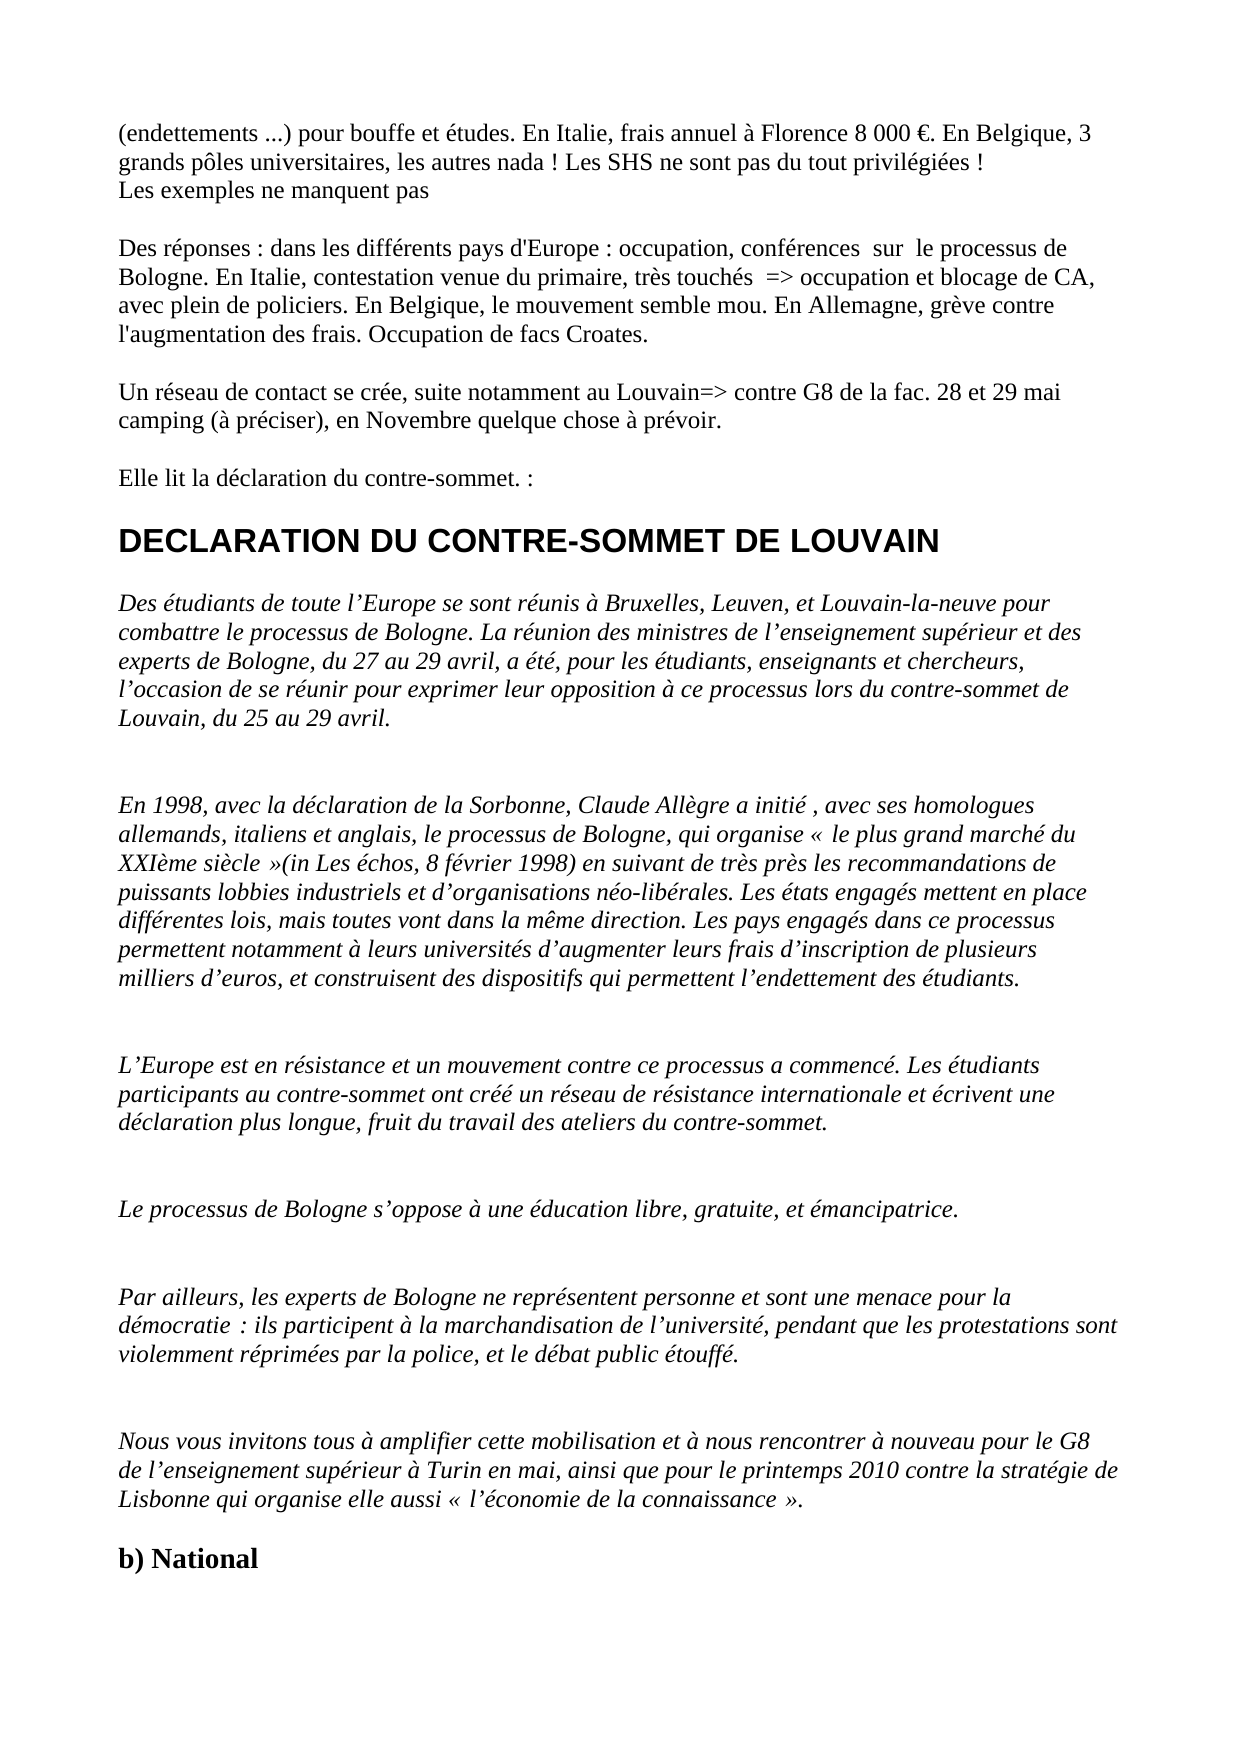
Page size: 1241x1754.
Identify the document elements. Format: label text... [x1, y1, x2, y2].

text DECLARATION DU CONTRE-SOMMET DE LOUVAIN [118, 521, 1122, 559]
text Des réponses : dans les différents pays d'Europe : occupation, conférences sur le processus de Bologne. En Italie, contestation venue du primaire, très touchés => occupation et blocage de CA, avec plein de policiers. En Belgique, le mouvement semble mou. En Allemagne, grève contre l'augmentation des frais. Occupation de facs Croates. [118, 233, 1122, 348]
text En 1998, avec la déclaration de la Sorbonne, Claude Allègre a initié , avec ses homologues allemands, italiens et anglais, le processus de Bologne, qui organise « le plus grand marché du XXIème siècle »(in Les échos, 8 février 1998) en suivant de très près les recommandations de puissants lobbies industriels et d’organisations néo-libérales. Les états engagés mettent en place différentes lois, mais toutes vont dans la même direction. Les pays engagés dans ce processus permettent notamment à leurs universités d’augmenter leurs frais d’inscription de plusieurs milliers d’euros, et construisent des dispositifs qui permettent l’endettement des étudiants. [118, 790, 1122, 992]
text Des étudiants de toute l’Europe se sont réunis à Bruxelles, Leuven, et Louvain-la-neuve pour combattre le processus de Bologne. La réunion des ministres de l’enseignement supérieur et des experts de Bologne, du 27 au 29 avril, a été, pour les étudiants, enseignants et chercheurs, l’occasion de se réunir pour exprimer leur opposition à ce processus lors du contre-sommet de Louvain, du 25 au 29 avril. [118, 588, 1122, 732]
text Elle lit la déclaration du contre-sommet. : [118, 463, 1122, 492]
text L’Europe est en résistance et un mouvement contre ce processus a commencé. Les étudiants participants au contre-sommet ont créé un réseau de résistance internationale et écrivent une déclaration plus longue, fruit du travail des ateliers du contre-sommet. [118, 1050, 1122, 1136]
text Un réseau de contact se crée, suite notamment au Louvain=> contre G8 de la fac. 28 et 29 mai camping (à préciser), en Novembre quelque chose à prévoir. [118, 377, 1122, 434]
text (endettements ...) pour bouffe et études. En Italie, frais annuel à Florence 8 000 €. En Belgique, 3 grands pôles universitaires, les autres nada ! Les SHS ne sont pas du tout privilégiées ! [118, 118, 1122, 176]
text Nous vous invitons tous à amplifier cette mobilisation et à nous rencontrer à nouveau pour le G8 de l’enseignement supérieur à Turin en mai, ainsi que pour le printemps 2010 contre la stratégie de Lisbonne qui organise elle aussi « l’économie de la connaissance ». [118, 1426, 1122, 1512]
text Les exemples ne manquent pas [118, 176, 1122, 204]
text b) National [118, 1542, 1122, 1575]
text Par ailleurs, les experts de Bologne ne représentent personne et sont une menace pour la démocratie : ils participent à la marchandisation de l’université, pendant que les protestations sont violemment réprimées par la police, et le débat public étouffé. [118, 1282, 1122, 1368]
text Le processus de Bologne s’oppose à une éducation libre, gratuite, et émancipatrice. [118, 1194, 1122, 1223]
